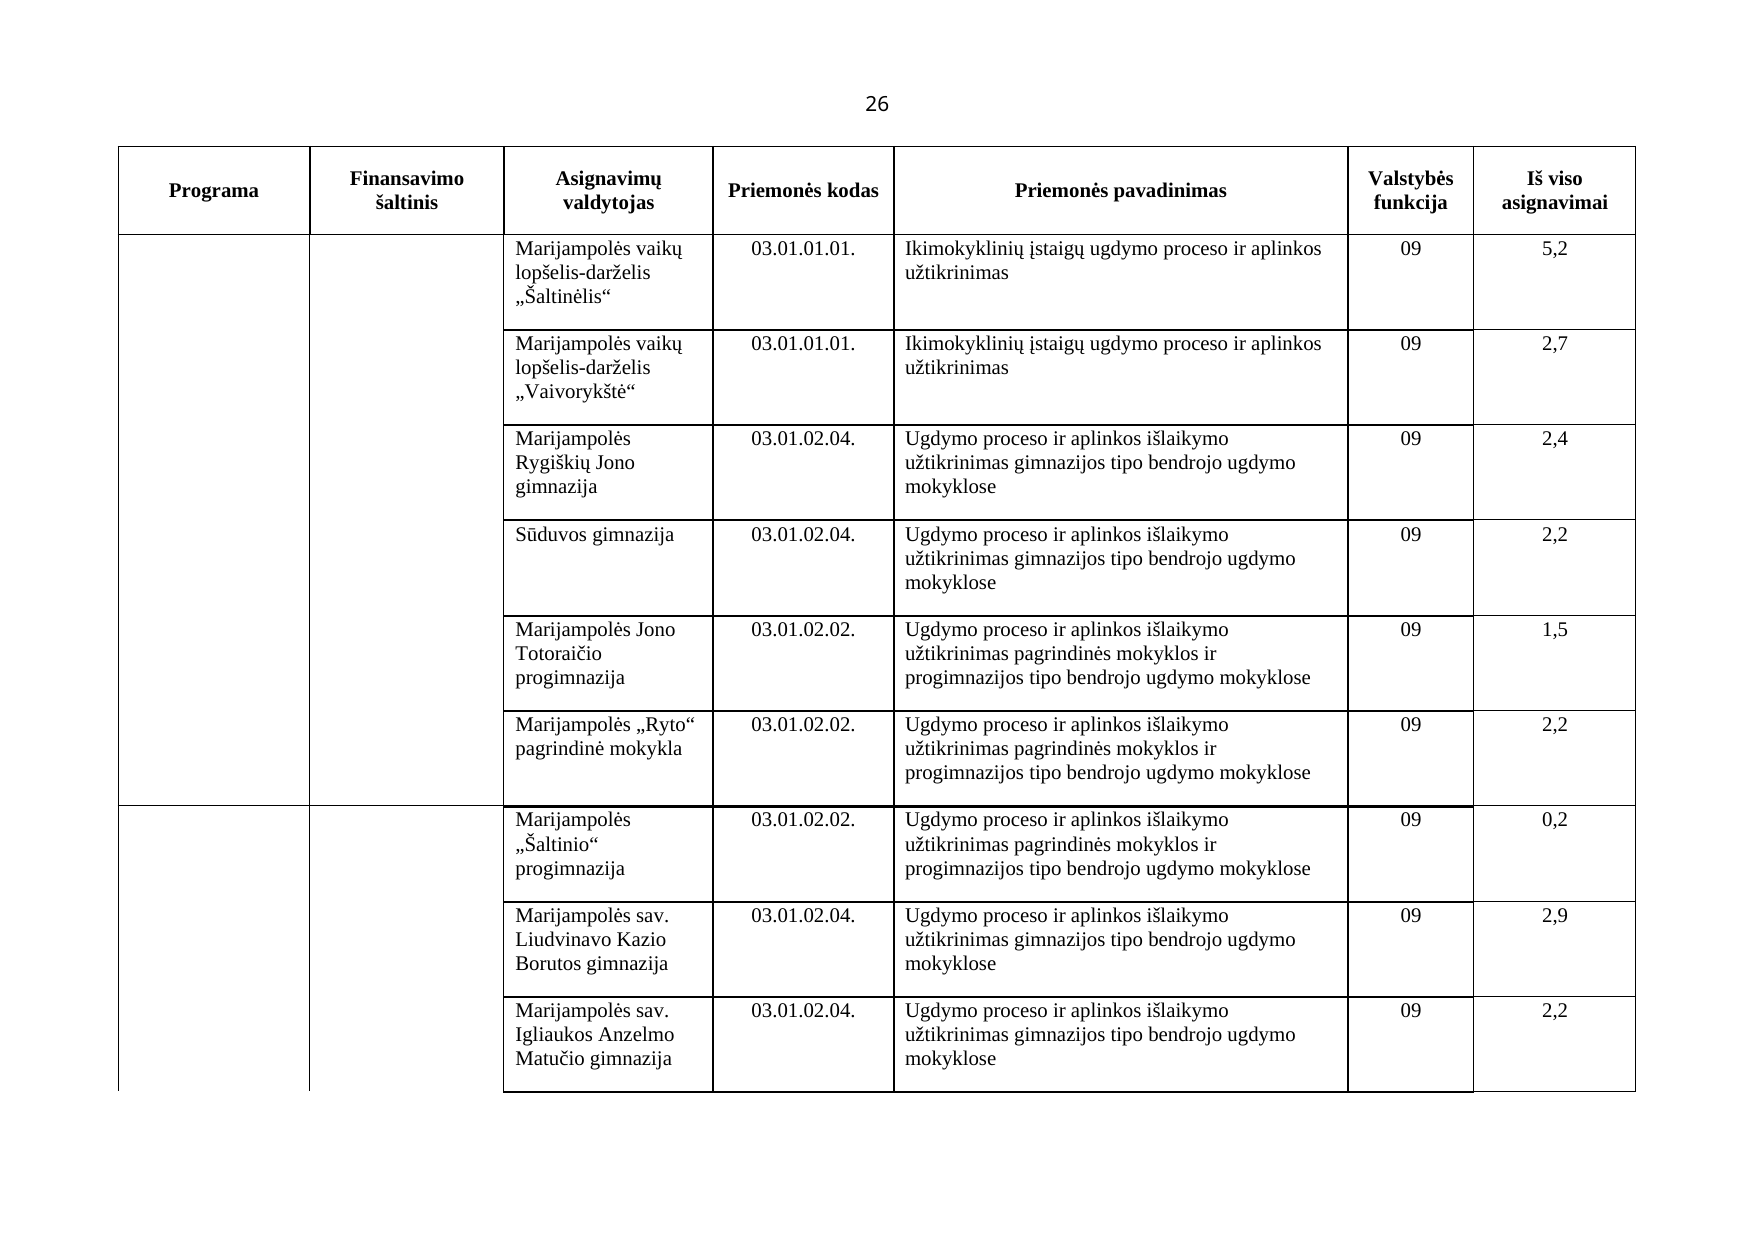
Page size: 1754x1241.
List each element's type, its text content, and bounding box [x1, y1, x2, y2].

table_cell 03.01.02.04. [714, 521, 893, 615]
table_cell 03.01.02.02. [714, 617, 893, 710]
table_cell 09 [1349, 331, 1473, 424]
table_header Programa [119, 147, 309, 233]
table_cell 0,2 [1474, 806, 1635, 901]
table_cell 09 [1349, 426, 1473, 519]
table_cell Marijampolės „Ryto“ pagrindinė mokykla [504, 712, 712, 805]
table_cell 2,7 [1474, 330, 1635, 424]
table_cell 09 [1349, 521, 1473, 615]
table_cell 03.01.01.01. [714, 331, 893, 424]
table_cell 03.01.02.02. [714, 808, 893, 901]
table_cell 09 [1349, 808, 1473, 901]
table_cell [119, 235, 309, 329]
table_cell Sūduvos gimnazija [504, 521, 712, 615]
table_cell [119, 806, 309, 1091]
table_cell Ugdymo proceso ir aplinkos išlaikymo užtikrinimas pagrindinės mokyklos ir progimnazijos tipo bendrojo ugdymo mokyklose [895, 617, 1347, 710]
table_cell Ikimokyklinių įstaigų ugdymo proceso ir aplinkos užtikrinimas [895, 235, 1347, 329]
table_cell 5,2 [1474, 235, 1635, 329]
table_header Priemonės kodas [714, 147, 893, 233]
table_cell 2,2 [1474, 711, 1635, 805]
table_cell [310, 235, 503, 329]
table_cell Ugdymo proceso ir aplinkos išlaikymo užtikrinimas gimnazijos tipo bendrojo ugdymo mokyklose [895, 903, 1347, 996]
table_cell 1,5 [1474, 616, 1635, 710]
table_cell Marijampolės Rygiškių Jono gimnazija [504, 426, 712, 519]
table_header Valstybės funkcija [1349, 147, 1473, 233]
table_cell 2,2 [1474, 520, 1635, 615]
table_cell Ugdymo proceso ir aplinkos išlaikymo užtikrinimas gimnazijos tipo bendrojo ugdymo mokyklose [895, 426, 1347, 519]
table_cell [119, 329, 309, 805]
table_cell 2,4 [1474, 425, 1635, 519]
table_cell Ikimokyklinių įstaigų ugdymo proceso ir aplinkos užtikrinimas [895, 331, 1347, 424]
table_cell Ugdymo proceso ir aplinkos išlaikymo užtikrinimas pagrindinės mokyklos ir progimnazijos tipo bendrojo ugdymo mokyklose [895, 712, 1347, 805]
table_cell 03.01.02.02. [714, 712, 893, 805]
table_cell Ugdymo proceso ir aplinkos išlaikymo užtikrinimas gimnazijos tipo bendrojo ugdymo mokyklose [895, 998, 1347, 1091]
table_cell 09 [1349, 617, 1473, 710]
table_cell 2,9 [1474, 902, 1635, 996]
table_cell Marijampolės „Šaltinio“ progimnazija [504, 808, 712, 901]
table_header Asignavimų valdytojas [505, 147, 712, 233]
table_cell Ugdymo proceso ir aplinkos išlaikymo užtikrinimas pagrindinės mokyklos ir progimnazijos tipo bendrojo ugdymo mokyklose [895, 808, 1347, 901]
table_cell Marijampolės vaikų lopšelis-darželis „Vaivorykštė“ [504, 331, 712, 424]
table_header Finansavimo šaltinis [311, 147, 503, 233]
table_cell Ugdymo proceso ir aplinkos išlaikymo užtikrinimas gimnazijos tipo bendrojo ugdymo mokyklose [895, 521, 1347, 615]
table_cell Marijampolės sav. Igliaukos Anzelmo Matučio gimnazija [504, 998, 712, 1091]
table_cell 03.01.02.04. [714, 998, 893, 1091]
table_cell 03.01.02.04. [714, 426, 893, 519]
table_cell 03.01.01.01. [714, 235, 893, 329]
table_cell 2,2 [1474, 997, 1635, 1091]
table_cell 09 [1349, 235, 1473, 329]
table_cell [310, 329, 503, 805]
table_cell Marijampolės Jono Totoraičio progimnazija [504, 617, 712, 710]
table_cell 09 [1349, 998, 1473, 1091]
table_cell 09 [1349, 712, 1473, 805]
table_header Priemonės pavadinimas [895, 147, 1347, 233]
table_cell Marijampolės sav. Liudvinavo Kazio Borutos gimnazija [504, 903, 712, 996]
table_header Iš viso asignavimai [1474, 147, 1635, 233]
table_cell 03.01.02.04. [714, 903, 893, 996]
table_cell 09 [1349, 903, 1473, 996]
table_cell [310, 806, 503, 1091]
table_cell Marijampolės vaikų lopšelis-darželis „Šaltinėlis“ [504, 235, 712, 329]
